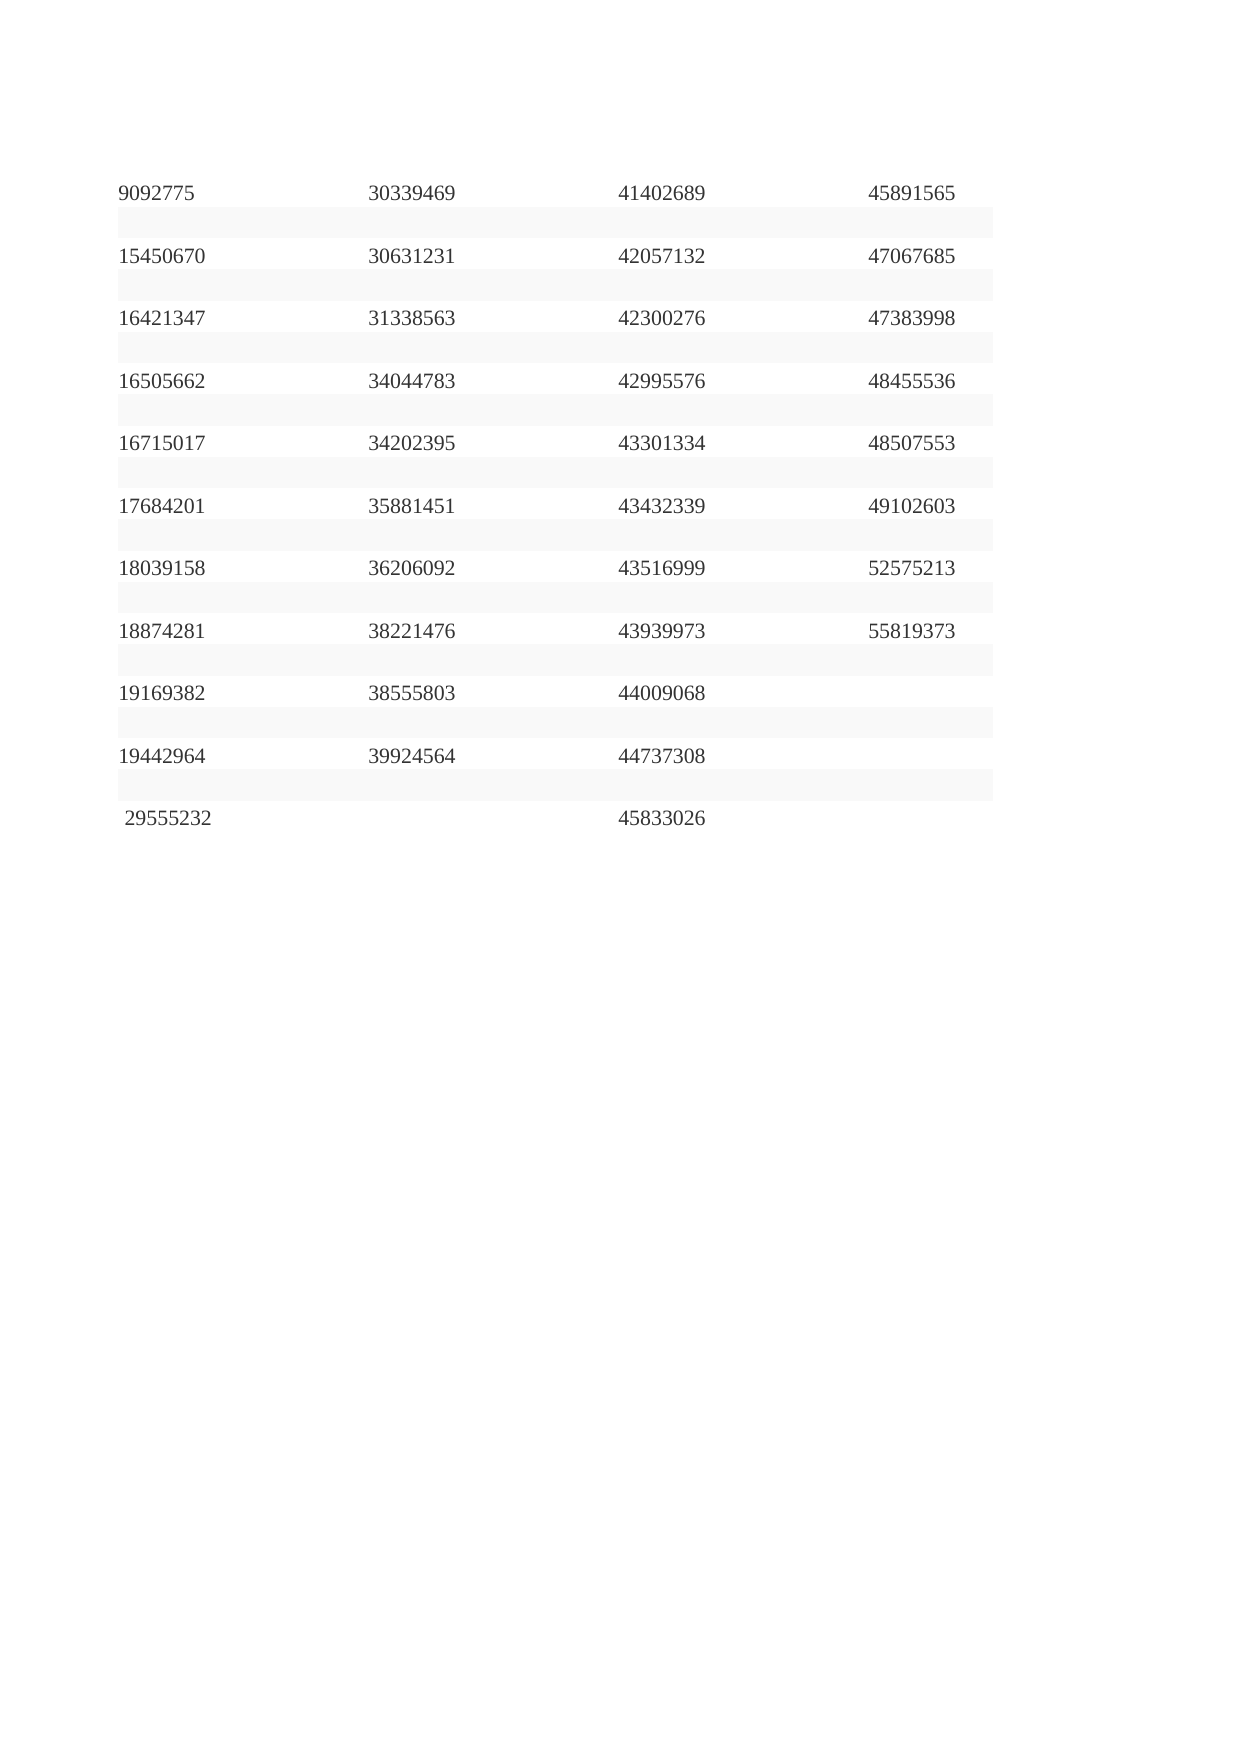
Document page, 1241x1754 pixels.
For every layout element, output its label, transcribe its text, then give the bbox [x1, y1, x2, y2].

table_cell [368, 457, 493, 488]
table_cell 16715017 [118, 426, 243, 457]
table_cell [368, 269, 493, 301]
table_cell [618, 769, 743, 801]
table_cell [243, 769, 368, 801]
table_cell [243, 457, 368, 488]
table_cell [618, 394, 743, 426]
table_cell [618, 582, 743, 613]
table_cell 43301334 [618, 426, 743, 457]
table_cell [743, 426, 868, 457]
table_header [493, 176, 618, 207]
table_cell 43939973 [618, 613, 743, 644]
table_cell [493, 394, 618, 426]
table_header 45891565 [868, 176, 993, 207]
table_cell [243, 394, 368, 426]
table_cell [493, 207, 618, 238]
table_cell [368, 801, 493, 832]
table_cell [118, 457, 243, 488]
table_cell [868, 738, 993, 769]
table_cell 35881451 [368, 488, 493, 519]
table_cell [243, 363, 368, 394]
table_cell 38221476 [368, 613, 493, 644]
table_header 41402689 [618, 176, 743, 207]
table_cell [743, 582, 868, 613]
table_cell [743, 207, 868, 238]
table_cell 49102603 [868, 488, 993, 519]
table_cell [868, 676, 993, 707]
table_cell [243, 707, 368, 738]
table_cell 18874281 [118, 613, 243, 644]
table_cell 47067685 [868, 238, 993, 269]
table_cell [868, 582, 993, 613]
table_cell [243, 488, 368, 519]
table_cell [743, 394, 868, 426]
table_cell 42057132 [618, 238, 743, 269]
table_cell [243, 801, 368, 832]
table_cell 48507553 [868, 426, 993, 457]
table_cell [243, 613, 368, 644]
table_cell 15450670 [118, 238, 243, 269]
table_cell 42995576 [618, 363, 743, 394]
table_cell [743, 769, 868, 801]
table_cell [743, 238, 868, 269]
table_cell [868, 207, 993, 238]
table_cell [743, 519, 868, 551]
table_cell [243, 676, 368, 707]
table_cell [493, 488, 618, 519]
table_cell 43432339 [618, 488, 743, 519]
table_cell [243, 582, 368, 613]
table_cell [868, 707, 993, 738]
table_cell [368, 582, 493, 613]
table_cell 36206092 [368, 551, 493, 582]
table_cell [368, 769, 493, 801]
table_cell [493, 457, 618, 488]
table_cell [243, 426, 368, 457]
table_header 30339469 [368, 176, 493, 207]
table_cell [243, 738, 368, 769]
table_cell [493, 644, 618, 676]
table_cell [493, 238, 618, 269]
table_cell 16505662 [118, 363, 243, 394]
table_cell [368, 707, 493, 738]
table_cell 43516999 [618, 551, 743, 582]
table_cell [118, 207, 243, 238]
table_cell [868, 394, 993, 426]
table_cell [493, 301, 618, 332]
table_cell [493, 426, 618, 457]
table_cell 48455536 [868, 363, 993, 394]
table_cell [493, 707, 618, 738]
table_cell [743, 801, 868, 832]
table_cell [618, 519, 743, 551]
table_cell [743, 457, 868, 488]
table_cell [743, 613, 868, 644]
table_cell [493, 269, 618, 301]
table_cell [243, 644, 368, 676]
table_cell [243, 269, 368, 301]
table_cell [618, 332, 743, 363]
table_cell [493, 551, 618, 582]
table_cell [743, 738, 868, 769]
table_cell 29555232 [118, 801, 243, 832]
table_cell [118, 769, 243, 801]
table_cell 47383998 [868, 301, 993, 332]
table_cell [118, 707, 243, 738]
table_cell 31338563 [368, 301, 493, 332]
table_cell [118, 332, 243, 363]
table_cell [743, 707, 868, 738]
table_cell [368, 332, 493, 363]
table_cell [618, 457, 743, 488]
table_cell [243, 301, 368, 332]
table_cell 39924564 [368, 738, 493, 769]
table_cell [743, 644, 868, 676]
table_cell 45833026 [618, 801, 743, 832]
table_cell [618, 644, 743, 676]
table_cell [743, 363, 868, 394]
table_cell [243, 238, 368, 269]
table_header 9092775 [118, 176, 243, 207]
table_cell [493, 582, 618, 613]
table_cell [118, 582, 243, 613]
table_cell [618, 269, 743, 301]
table_cell [368, 519, 493, 551]
table_cell 18039158 [118, 551, 243, 582]
table_cell [868, 801, 993, 832]
table_cell [493, 363, 618, 394]
table_cell [868, 519, 993, 551]
table_cell [618, 707, 743, 738]
table_cell [743, 488, 868, 519]
table_cell [493, 332, 618, 363]
table_header [743, 176, 868, 207]
table_cell 19442964 [118, 738, 243, 769]
table_cell [743, 676, 868, 707]
table_cell [243, 551, 368, 582]
table_cell [493, 676, 618, 707]
table_cell [868, 769, 993, 801]
table_cell 17684201 [118, 488, 243, 519]
table_cell [243, 519, 368, 551]
table_cell [868, 644, 993, 676]
table_cell 38555803 [368, 676, 493, 707]
table_cell [743, 332, 868, 363]
table_header [243, 176, 368, 207]
table_cell [118, 644, 243, 676]
table_cell 34044783 [368, 363, 493, 394]
table_cell [368, 207, 493, 238]
table_cell [118, 519, 243, 551]
table_cell [493, 738, 618, 769]
table_cell 16421347 [118, 301, 243, 332]
table_cell 34202395 [368, 426, 493, 457]
table_cell 42300276 [618, 301, 743, 332]
table_cell 44737308 [618, 738, 743, 769]
table_cell [743, 551, 868, 582]
table_cell 30631231 [368, 238, 493, 269]
table_cell [493, 801, 618, 832]
table_cell [868, 457, 993, 488]
table_cell [493, 613, 618, 644]
table_cell [868, 332, 993, 363]
table_cell 52575213 [868, 551, 993, 582]
table_cell [743, 301, 868, 332]
table_cell [368, 644, 493, 676]
table_cell 44009068 [618, 676, 743, 707]
table_cell 19169382 [118, 676, 243, 707]
table_cell [868, 269, 993, 301]
table_cell [493, 519, 618, 551]
table_cell [743, 269, 868, 301]
table_cell [243, 207, 368, 238]
table_cell 55819373 [868, 613, 993, 644]
table_cell [618, 207, 743, 238]
table_cell [118, 269, 243, 301]
table_cell [368, 394, 493, 426]
table_cell [243, 332, 368, 363]
table_cell [493, 769, 618, 801]
table_cell [118, 394, 243, 426]
